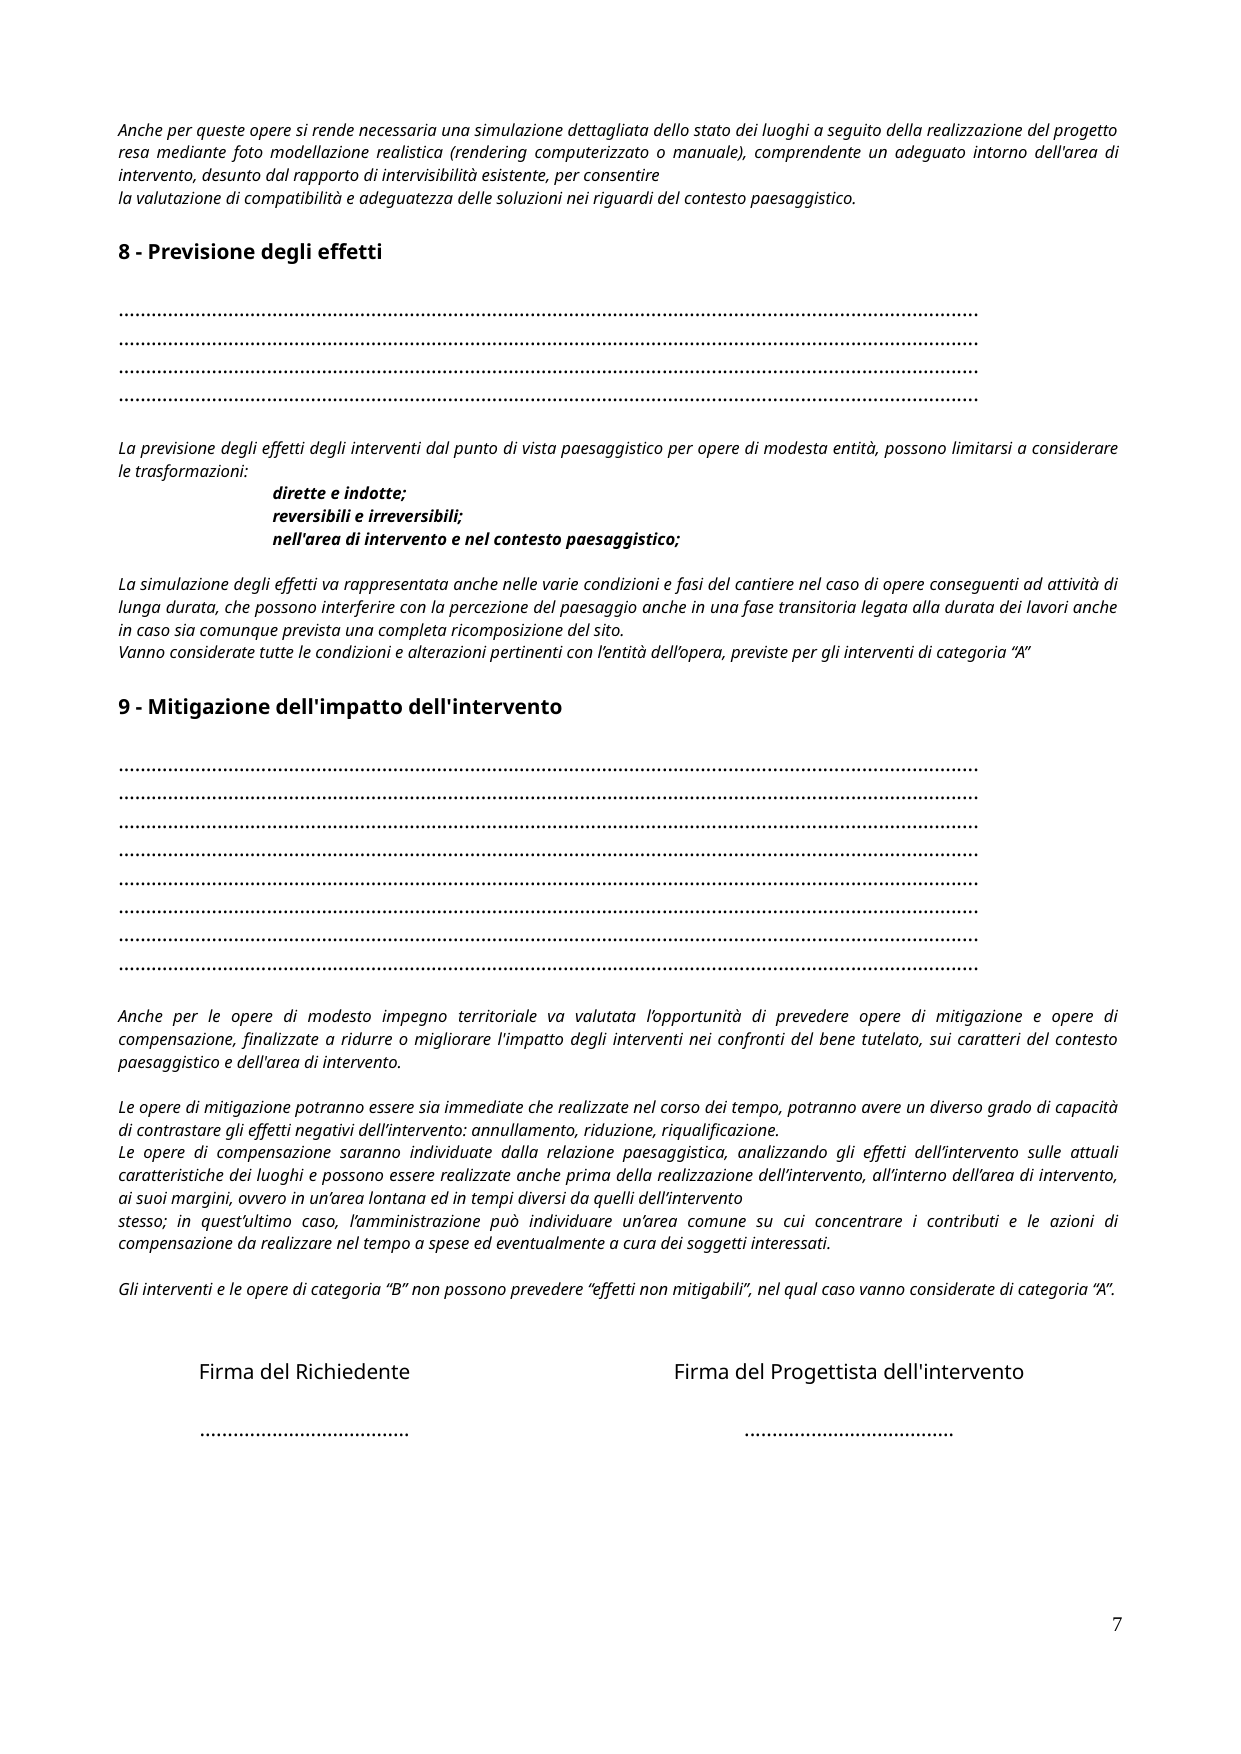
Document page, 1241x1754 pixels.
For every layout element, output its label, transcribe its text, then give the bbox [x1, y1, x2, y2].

text reversibili e irreversibili; [118, 504, 1122, 527]
text Le opere di mitigazione potranno essere sia immediate che realizzate nel corso dei tempo, potranno avere un diverso grado di capacità di contrastare gli effetti negativi dell’intervento: annullamento, riduzione, riqualificazione. [118, 1096, 1122, 1141]
text Firma del Richiedente Firma del Progettista dell'intervento [118, 1357, 1122, 1385]
text Gli interventi e le opere di categoria “B” non possono prevedere “effetti non mitigabili”, nel qual caso vanno considerate di categoria “A”. [118, 1277, 1122, 1300]
text ………………………………………………………………………………………………................................................………………………………………………………………………………………………................................................………………………………………………………………………………………………................................................………………………………………………………………………………………………................................................………………………………………………………………………………………………................................................………………………………………………………………………………………………................................................………………………………………………………………………………………………................................................………………………………………………………………………………………………................................................ [118, 749, 1122, 976]
text 9 - Mitigazione dell'impatto dell'intervento [118, 692, 1122, 720]
text Anche per queste opere si rende necessaria una simulazione dettagliata dello stato dei luoghi a seguito della realizzazione del progetto resa mediante foto modellazione realistica (rendering computerizzato o manuale), comprendente un adeguato intorno dell'area di intervento, desunto dal rapporto di intervisibilità esistente, per consentire [118, 118, 1122, 186]
text la valutazione di compatibilità e adeguatezza delle soluzioni nei riguardi del contesto paesaggistico. [118, 186, 1122, 209]
text ………………………………………………………………………………………………................................................………………………………………………………………………………………………................................................………………………………………………………………………………………………................................................………………………………………………………………………………………………................................................ [118, 294, 1122, 408]
text La simulazione degli effetti va rappresentata anche nelle varie condizioni e fasi del cantiere nel caso di opere conseguenti ad attività di lunga durata, che possono interferire con la percezione del paesaggio anche in una fase transitoria legata alla durata dei lavori anche in caso sia comunque prevista una completa ricomposizione del sito. [118, 573, 1122, 641]
text Anche per le opere di modesto impegno territoriale va valutata l’opportunità di prevedere opere di mitigazione e opere di compensazione, finalizzate a ridurre o migliorare l'impatto degli interventi nei confronti del bene tutelato, sui caratteri del contesto paesaggistico e dell'area di intervento. [118, 1005, 1122, 1073]
text nell'area di intervento e nel contesto paesaggistico; [118, 527, 1122, 550]
text ...............………………..… ...............………………..… [118, 1414, 1122, 1442]
text Le opere di compensazione saranno individuate dalla relazione paesaggistica, analizzando gli effetti dell’intervento sulle attuali caratteristiche dei luoghi e possono essere realizzate anche prima della realizzazione dell’intervento, all’interno dell’area di intervento, ai suoi margini, ovvero in un’area lontana ed in tempi diversi da quelli dell’intervento [118, 1141, 1122, 1209]
text Vanno considerate tutte le condizioni e alterazioni pertinenti con l’entità dell’opera, previste per gli interventi di categoria “A” [118, 641, 1122, 663]
text stesso; in quest’ultimo caso, l’amministrazione può individuare un’area comune su cui concentrare i contributi e le azioni di compensazione da realizzare nel tempo a spese ed eventualmente a cura dei soggetti interessati. [118, 1209, 1122, 1254]
text dirette e indotte; [118, 482, 1122, 504]
text 8 - Previsione degli effetti [118, 237, 1122, 266]
text La previsione degli effetti degli interventi dal punto di vista paesaggistico per opere di modesta entità, possono limitarsi a considerare le trasformazioni: [118, 436, 1122, 482]
